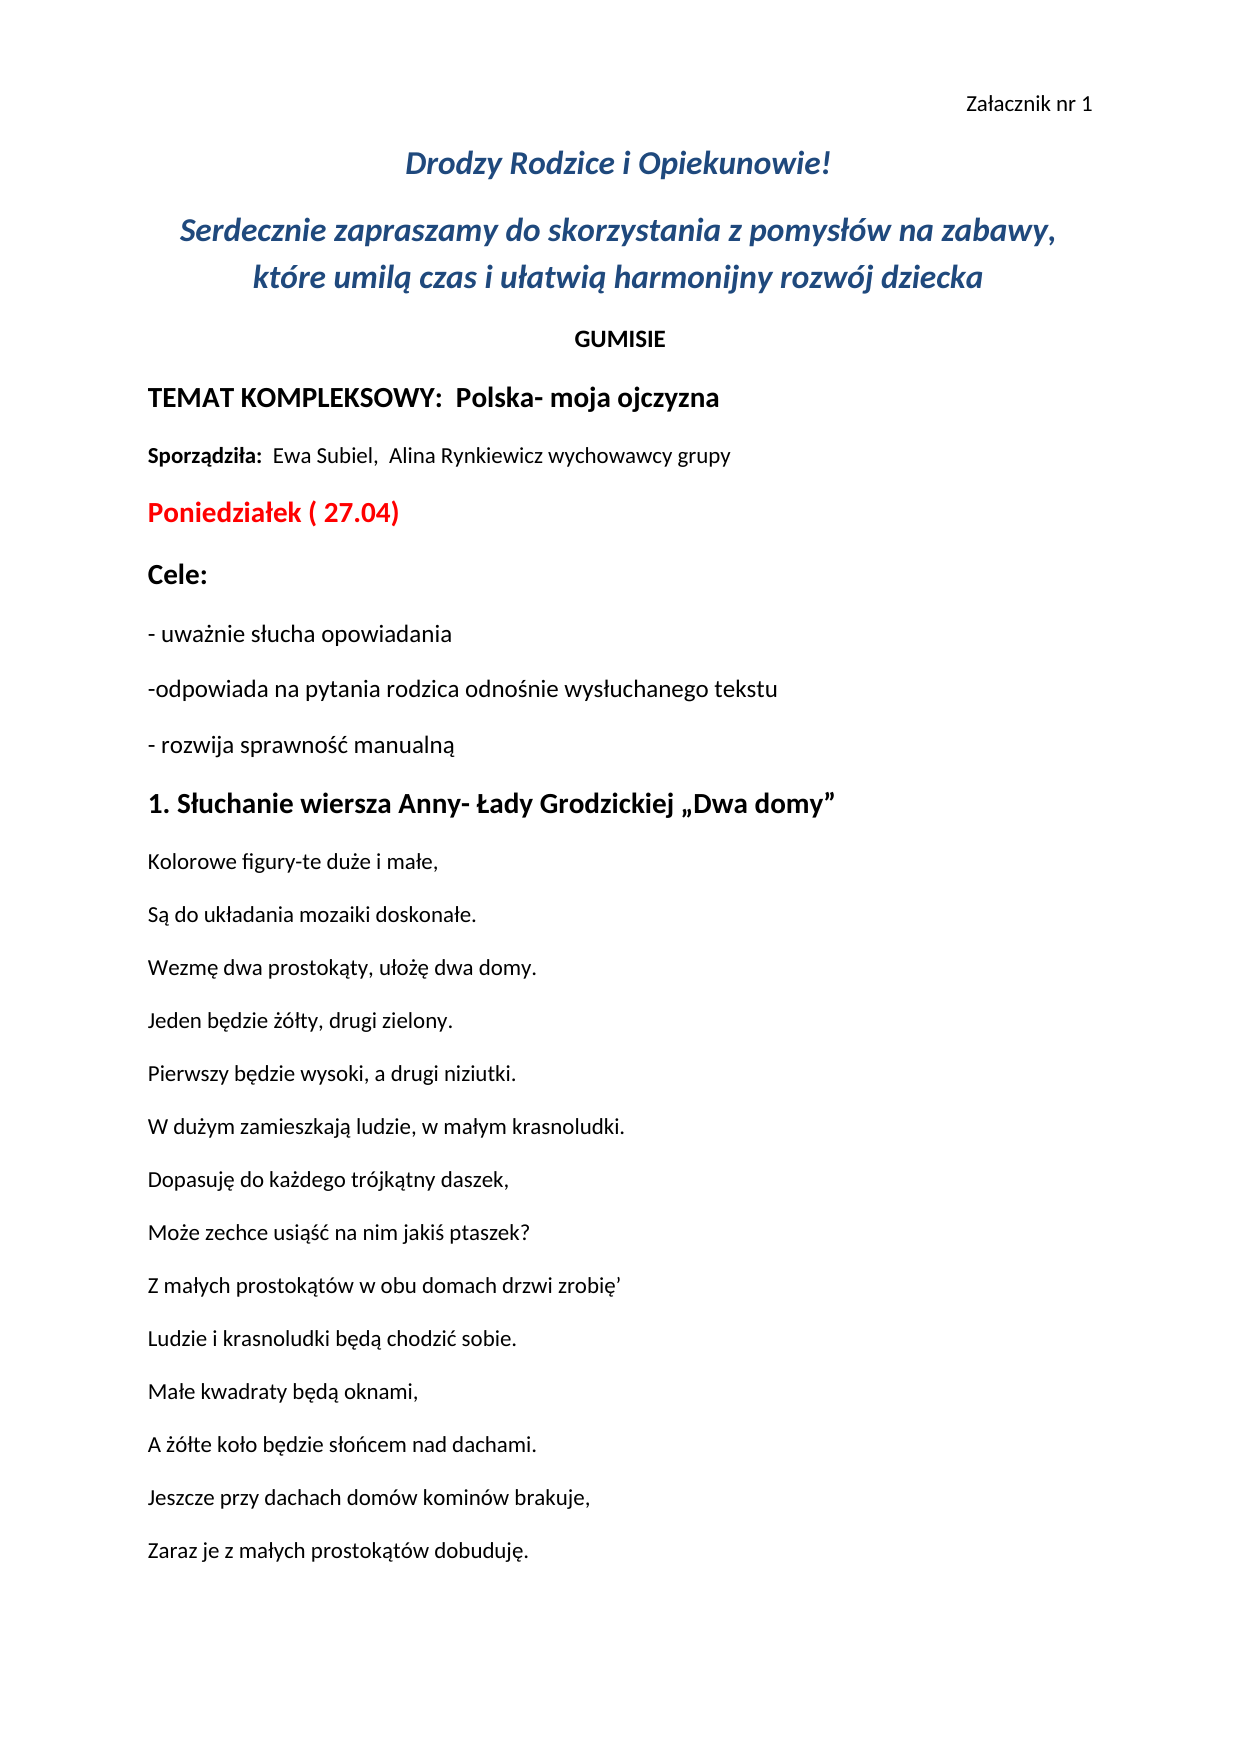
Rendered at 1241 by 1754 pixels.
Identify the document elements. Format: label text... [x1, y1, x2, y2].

text Załacznik nr 1 [148, 89, 1093, 117]
text - rozwija sprawność manualną [148, 729, 1093, 760]
text Cele: [148, 556, 1093, 592]
text Są do układania mozaiki doskonałe. [148, 900, 1093, 928]
text Sporządziła: Ewa Subiel, Alina Rynkiewicz wychowawcy grupy [148, 441, 1093, 469]
text Ludzie i krasnoludki będą chodzić sobie. [148, 1324, 1093, 1352]
text Małe kwadraty będą oknami, [148, 1377, 1093, 1405]
text Dopasuję do każdego trójkątny daszek, [148, 1165, 1093, 1193]
text - uważnie słucha opowiadania [148, 618, 1093, 648]
text -odpowiada na pytania rodzica odnośnie wysłuchanego tekstu [148, 674, 1093, 704]
text TEMAT KOMPLEKSOWY: Polska- moja ojczyzna [148, 379, 1093, 415]
text Może zechce usiąść na nim jakiś ptaszek? [148, 1218, 1093, 1246]
text Poniedziałek ( 27.04) [148, 494, 1093, 530]
text Wezmę dwa prostokąty, ułożę dwa domy. [148, 953, 1093, 981]
text Pierwszy będzie wysoki, a drugi niziutki. [148, 1059, 1093, 1087]
text Kolorowe figury-te duże i małe, [148, 847, 1093, 875]
text Serdecznie zapraszamy do skorzystania z pomysłów na zabawy, które umilą czas i ułatwią harmonijny rozwój dziecka [148, 209, 1093, 297]
text Z małych prostokątów w obu domach drzwi zrobię’ [148, 1271, 1093, 1299]
text W dużym zamieszkają ludzie, w małym krasnoludki. [148, 1112, 1093, 1140]
text Zaraz je z małych prostokątów dobuduję. [148, 1536, 1093, 1564]
text Jeden będzie żółty, drugi zielony. [148, 1006, 1093, 1034]
text A żółte koło będzie słońcem nad dachami. [148, 1430, 1093, 1458]
text GUMISIE [148, 324, 1093, 354]
text Jeszcze przy dachach domów kominów brakuje, [148, 1483, 1093, 1511]
text Drodzy Rodzice i Opiekunowie! [148, 142, 1093, 182]
text 1. Słuchanie wiersza Anny- Łady Grodzickiej „Dwa domy” [148, 785, 1093, 821]
